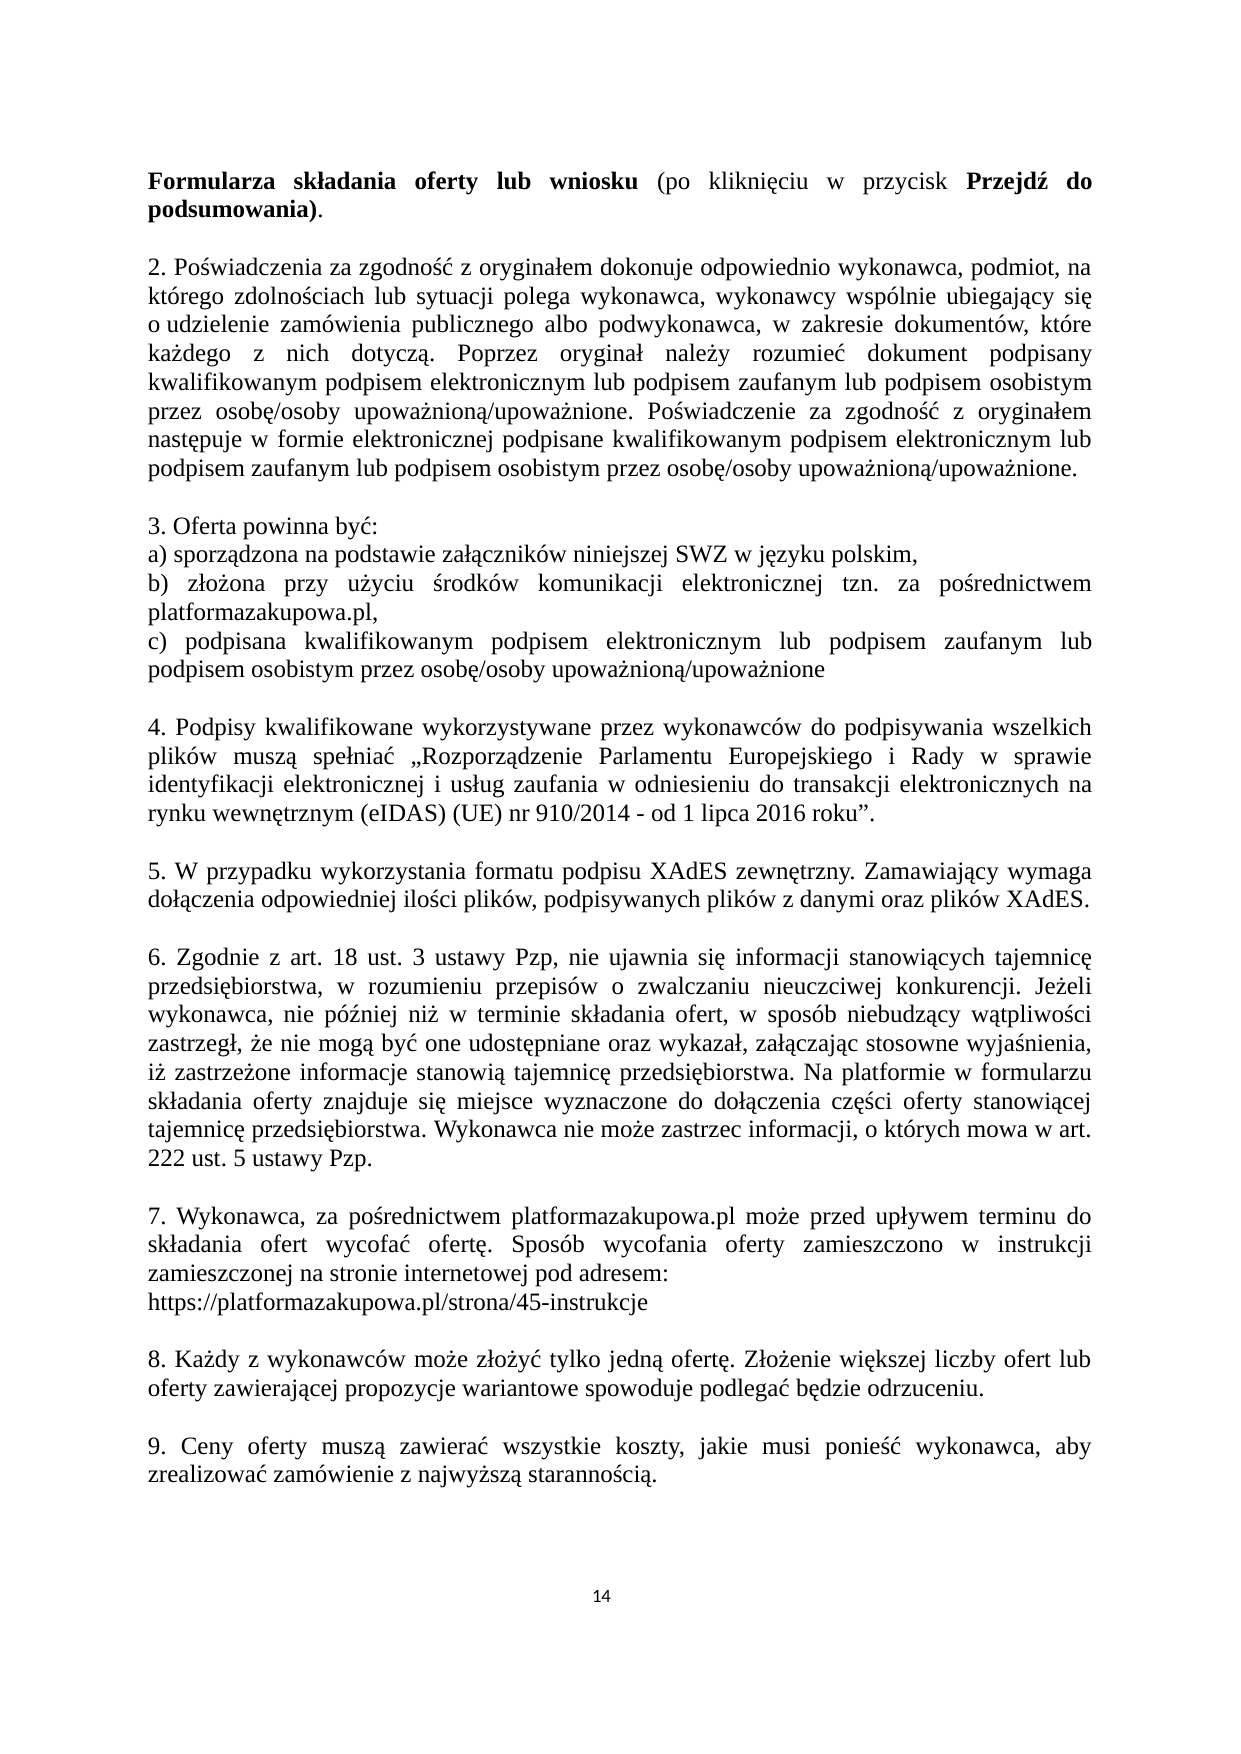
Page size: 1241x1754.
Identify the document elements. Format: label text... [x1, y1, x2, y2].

text 3. Oferta powinna być: [148, 511, 1093, 539]
text 2. Poświadczenia za zgodność z oryginałem dokonuje odpowiednio wykonawca, podmiot, na którego zdolnościach lub sytuacji polega wykonawca, wykonawcy wspólnie ubiegający się o udzielenie zamówienia publicznego albo podwykonawca, w zakresie dokumentów, które każdego z nich dotyczą. Poprzez oryginał należy rozumieć dokument podpisany kwalifikowanym podpisem elektronicznym lub podpisem zaufanym lub podpisem osobistym przez osobę/osoby upoważnioną/upoważnione. Poświadczenie za zgodność z oryginałem następuje w formie elektronicznej podpisane kwalifikowanym podpisem elektronicznym lub podpisem zaufanym lub podpisem osobistym przez osobę/osoby upoważnioną/upoważnione. [148, 252, 1093, 482]
text c) podpisana kwalifikowanym podpisem elektronicznym lub podpisem zaufanym lub podpisem osobistym przez osobę/osoby upoważnioną/upoważnione [148, 626, 1093, 683]
text a) sporządzona na podstawie załączników niniejszej SWZ w języku polskim, [148, 539, 1093, 568]
text 9. Ceny oferty muszą zawierać wszystkie koszty, jakie musi ponieść wykonawca, aby zrealizować zamówienie z najwyższą starannością. [148, 1431, 1093, 1488]
text Formularza składania oferty lub wniosku (po kliknięciu w przycisk Przejdź do podsumowania). [148, 166, 1093, 223]
text https://platformazakupowa.pl/strona/45-instrukcje [148, 1287, 1093, 1316]
text 5. W przypadku wykorzystania formatu podpisu XAdES zewnętrzny. Zamawiający wymaga dołączenia odpowiedniej ilości plików, podpisywanych plików z danymi oraz plików XAdES. [148, 856, 1093, 913]
text 6. Zgodnie z art. 18 ust. 3 ustawy Pzp, nie ujawnia się informacji stanowiących tajemnicę przedsiębiorstwa, w rozumieniu przepisów o zwalczaniu nieuczciwej konkurencji. Jeżeli wykonawca, nie później niż w terminie składania ofert, w sposób niebudzący wątpliwości zastrzegł, że nie mogą być one udostępniane oraz wykazał, załączając stosowne wyjaśnienia, iż zastrzeżone informacje stanowią tajemnicę przedsiębiorstwa. Na platformie w formularzu składania oferty znajduje się miejsce wyznaczone do dołączenia części oferty stanowiącej tajemnicę przedsiębiorstwa. Wykonawca nie może zastrzec informacji, o których mowa w art. 222 ust. 5 ustawy Pzp. [148, 942, 1093, 1172]
text b) złożona przy użyciu środków komunikacji elektronicznej tzn. za pośrednictwem platformazakupowa.pl, [148, 568, 1093, 626]
text 4. Podpisy kwalifikowane wykorzystywane przez wykonawców do podpisywania wszelkich plików muszą spełniać „Rozporządzenie Parlamentu Europejskiego i Rady w sprawie identyfikacji elektronicznej i usług zaufania w odniesieniu do transakcji elektronicznych na rynku wewnętrznym (eIDAS) (UE) nr 910/2014 - od 1 lipca 2016 roku”. [148, 712, 1093, 827]
text 8. Każdy z wykonawców może złożyć tylko jedną ofertę. Złożenie większej liczby ofert lub oferty zawierającej propozycje wariantowe spowoduje podlegać będzie odrzuceniu. [148, 1344, 1093, 1402]
text 7. Wykonawca, za pośrednictwem platformazakupowa.pl może przed upływem terminu do składania ofert wycofać ofertę. Sposób wycofania oferty zamieszczono w instrukcji zamieszczonej na stronie internetowej pod adresem: [148, 1201, 1093, 1287]
